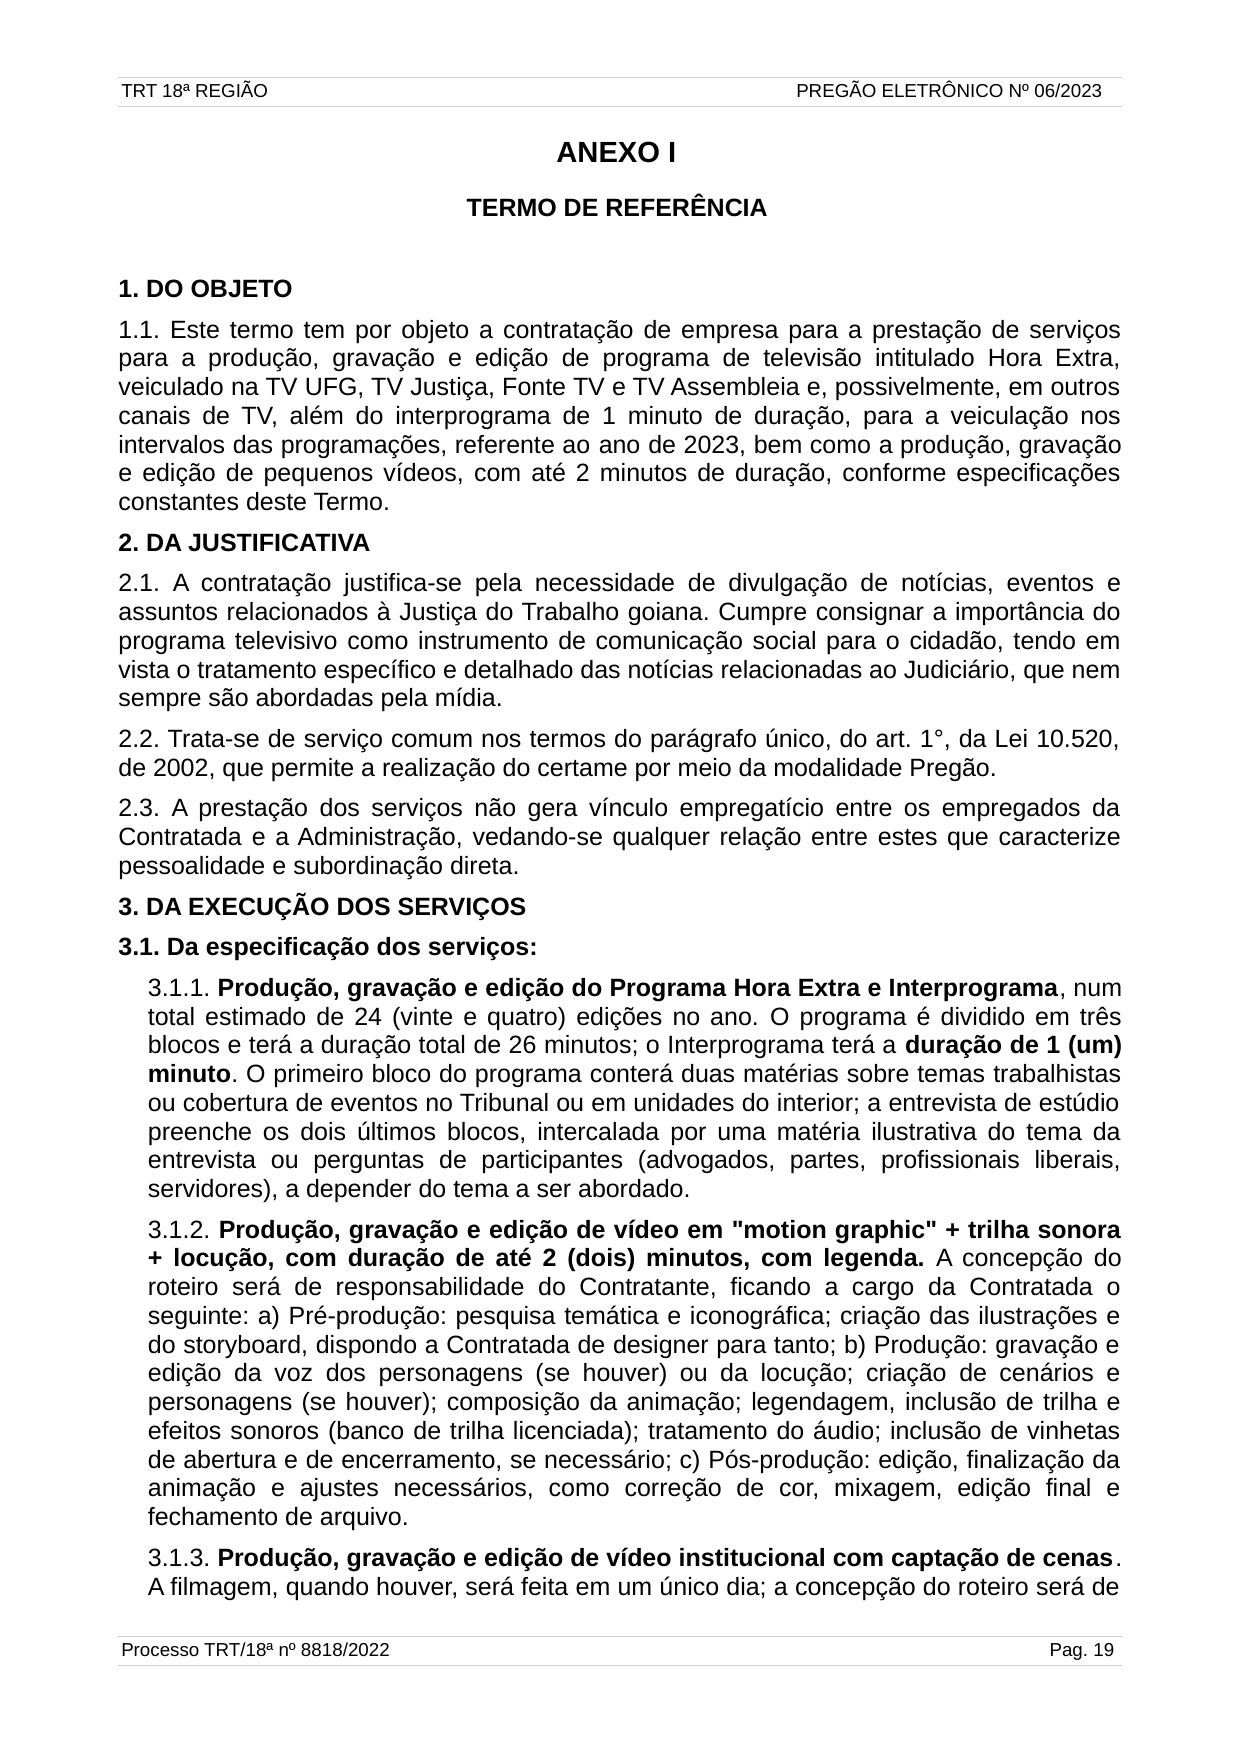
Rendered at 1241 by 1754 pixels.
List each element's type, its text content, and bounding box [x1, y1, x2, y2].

text 3.1. Da especificação dos serviços: [118, 932, 1122, 961]
text 1.1. Este termo tem por objeto a contratação de empresa para a prestação de serviços para a produção, gravação e edição de programa de televisão intitulado Hora Extra, veiculado na TV UFG, TV Justiça, Fonte TV e TV Assembleia e, possivelmente, em outros canais de TV, além do interprograma de 1 minuto de duração, para a veiculação nos intervalos das programações, referente ao ano de 2023, bem como a produção, gravação e edição de pequenos vídeos, com até 2 minutos de duração, conforme especificações constantes deste Termo. [118, 314, 1122, 516]
text 3.1.1. Produção, gravação e edição do Programa Hora Extra e Interprograma, num total estimado de 24 (vinte e quatro) edições no ano. O programa é dividido em três blocos e terá a duração total de 26 minutos; o Interprograma terá a duração de 1 (um) minuto. O primeiro bloco do programa conterá duas matérias sobre temas trabalhistas ou cobertura de eventos no Tribunal ou em unidades do interior; a entrevista de estúdio preenche os dois últimos blocos, intercalada por uma matéria ilustrativa do tema da entrevista ou perguntas de participantes (advogados, partes, profissionais liberais, servidores), a depender do tema a ser abordado. [148, 973, 1122, 1203]
text 2. DA JUSTIFICATIVA [118, 528, 1122, 556]
text 2.2. Trata-se de serviço comum nos termos do parágrafo único, do art. 1°, da Lei 10.520, de 2002, que permite a realização do certame por meio da modalidade Pregão. [118, 724, 1122, 781]
text 3. DA EXECUÇÃO DOS SERVIÇOS [118, 891, 1122, 920]
text 3.1.3. Produção, gravação e edição de vídeo institucional com captação de cenas. A filmagem, quando houver, será feita em um único dia; a concepção do roteiro será de [148, 1543, 1122, 1600]
text 2.1. A contratação justifica-se pela necessidade de divulgação de notícias, eventos e assuntos relacionados à Justiça do Trabalho goiana. Cumpre consignar a importância do programa televisivo como instrumento de comunicação social para o cidadão, tendo em vista o tratamento específico e detalhado das notícias relacionadas ao Judiciário, que nem sempre são abordadas pela mídia. [118, 568, 1122, 712]
text 3.1.2. Produção, gravação e edição de vídeo em "motion graphic" + trilha sonora + locução, com duração de até 2 (dois) minutos, com legenda. A concepção do roteiro será de responsabilidade do Contratante, ficando a cargo da Contratada o seguinte: a) Pré-produção: pesquisa temática e iconográfica; criação das ilustrações e do storyboard, dispondo a Contratada de designer para tanto; b) Produção: gravação e edição da voz dos personagens (se houver) ou da locução; criação de cenários e personagens (se houver); composição da animação; legendagem, inclusão de trilha e efeitos sonoros (banco de trilha licenciada); tratamento do áudio; inclusão de vinhetas de abertura e de encerramento, se necessário; c) Pós-produção: edição, finalização da animação e ajustes necessários, como correção de cor, mixagem, edição final e fechamento de arquivo. [148, 1214, 1122, 1531]
text 2.3. A prestação dos serviços não gera vínculo empregatício entre os empregados da Contratada e a Administração, vedando-se qualquer relação entre estes que caracterize pessoalidade e subordinação direta. [118, 793, 1122, 879]
text ANEXO I [118, 136, 1122, 169]
text 1. DO OBJETO [118, 274, 1122, 303]
text TERMO DE REFERÊNCIA [118, 193, 1122, 221]
